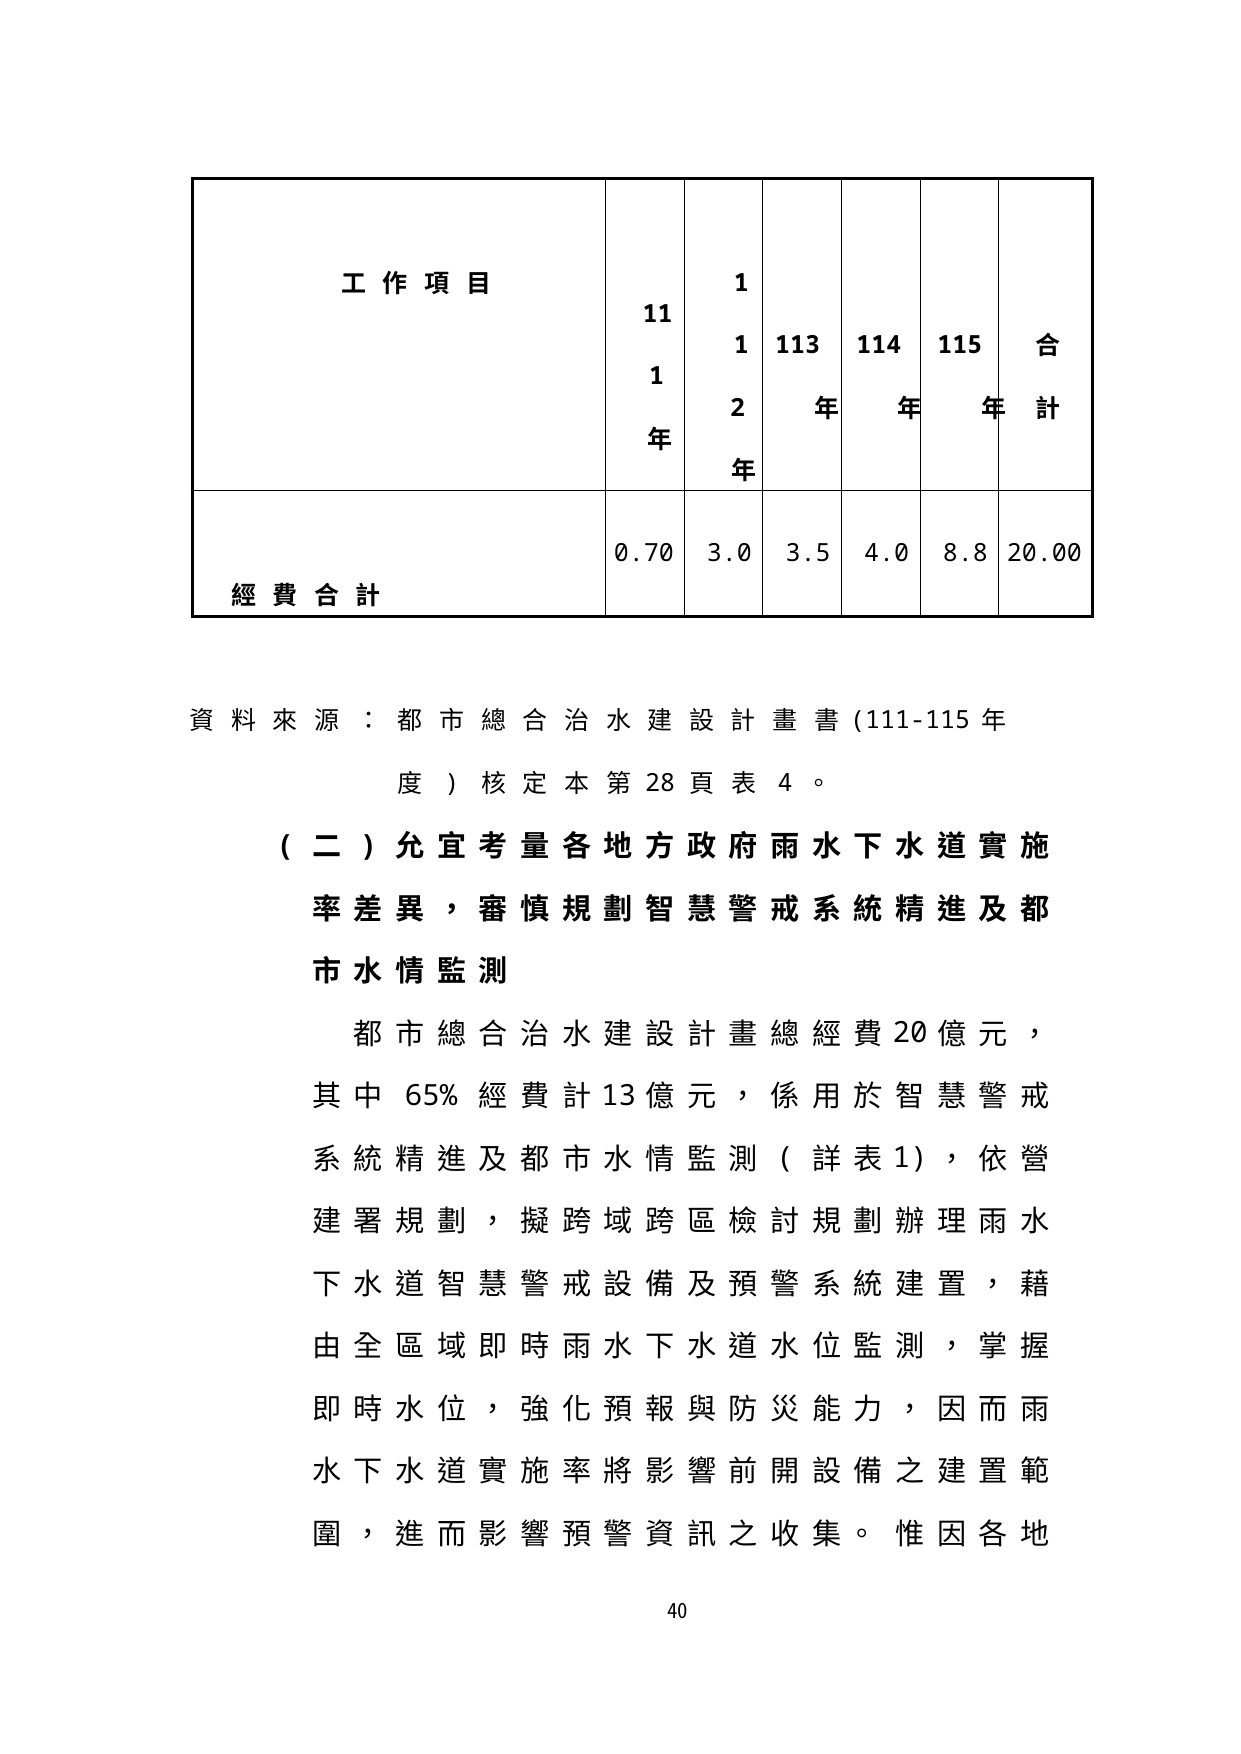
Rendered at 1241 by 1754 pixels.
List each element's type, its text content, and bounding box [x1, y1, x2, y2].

table_cell 經費合計 [194, 491, 605, 615]
table_cell 20.00 [999, 491, 1091, 615]
table_cell 3.5 [763, 491, 841, 615]
text 都市總合治水建設計畫總經費20億元，其中65%經費計13億元，係用於智慧警戒系統精進及都市水情監測(詳表1)，依營建署規劃，擬跨域跨區檢討規劃辦理雨水下水道智慧警戒設備及預警系統建置，藉由全區域即時雨水下水道水位監測，掌握即時水位，強化預報與防災能力，因而雨水下水道實施率將影響前開設備之建置範圍，進而影響預警資訊之收集。惟因各地方政府雨水下水道實施率存有差異，以109年底觀之，全國平均雨水下水道實施率78.45%，然部分縣市之實施率未及7成，如:宜蘭縣(68.6%)、苗栗縣(64.34%)、彰化縣(66.8%)、嘉義縣(62.05%)、屏東縣(61.52%)、臺東縣(67.27%)、花蓮縣(69.4%)、新竹市(64.9%)、金門縣(52.88%)及連江縣(29.82%)（詳表2），允宜考量各地方政府雨水下水道實施率差異，審慎規劃智慧警戒系統精進及都市水情監測。 [269, 990, 1056, 1552]
table_header 113年 [763, 180, 841, 490]
text 資料來源：都市總合治水建設計畫書(111-115年度)核定本第28頁表4。 [181, 677, 1056, 802]
table_cell 3.0 [685, 491, 762, 615]
table_header 111年 [606, 180, 684, 490]
table_cell 8.8 [921, 491, 998, 615]
table_cell 0.70 [606, 491, 684, 615]
table_header 114年 [842, 180, 920, 490]
table_header 115年 [921, 180, 998, 490]
table_cell 4.0 [842, 491, 920, 615]
text (二)允宜考量各地方政府雨水下水道實施率差異，審慎規劃智慧警戒系統精進及都市水情監測 [240, 802, 1056, 990]
table_header 112年 [685, 180, 762, 490]
table_header 工作項目 [194, 180, 605, 490]
table_header 合計 [999, 180, 1091, 490]
